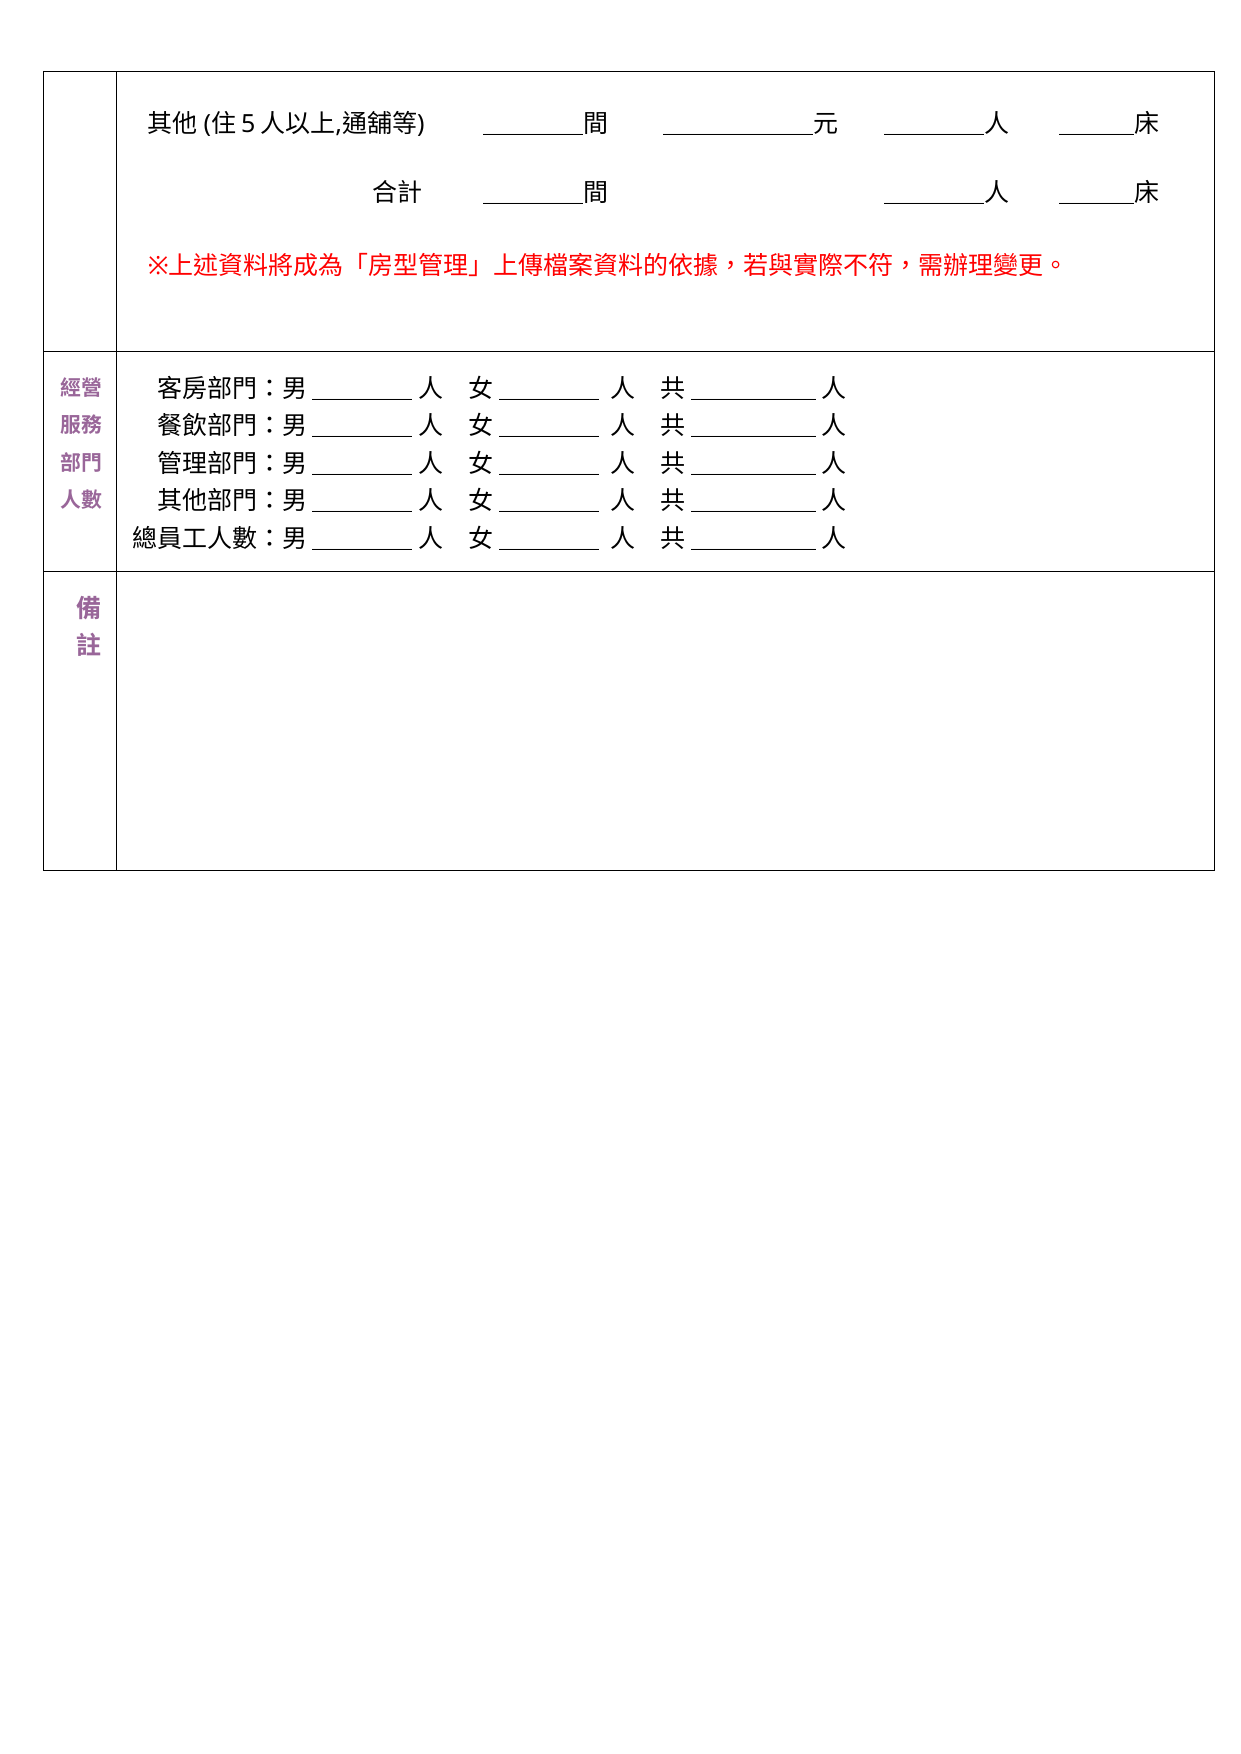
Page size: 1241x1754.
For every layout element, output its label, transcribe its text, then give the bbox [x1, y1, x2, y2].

table_cell ＿＿＿＿人 ＿＿＿床 [869, 156, 1193, 229]
table_cell ＿＿＿＿間 [468, 88, 647, 156]
table_cell 備註 [44, 572, 116, 870]
table_cell ※上述資料將成為「房型管理」上傳檔案資料的依據，若與實際不符，需辦理變更。 [132, 229, 1193, 298]
table_cell [117, 72, 1214, 351]
table_cell [44, 72, 116, 351]
table_cell ＿＿＿＿＿＿元 [648, 88, 869, 156]
table_cell 合計 [132, 156, 467, 229]
table_cell 客房部門：男 ＿＿＿＿ 人 女 ＿＿＿＿ 人 共 ＿＿＿＿＿ 人 餐飲部門：男 ＿＿＿＿ 人 女 ＿＿＿＿ 人 共 ＿＿＿＿＿ 人 管理部門：男 ＿＿＿＿ 人 女 ＿＿＿＿ 人 共 ＿＿＿＿＿ 人 其他部門：男 ＿＿＿＿ 人 女 ＿＿＿＿ 人 共 ＿＿＿＿＿ 人 總員工人數：男 ＿＿＿＿ 人 女 ＿＿＿＿ 人 共 ＿＿＿＿＿ 人 [117, 352, 1214, 571]
table_cell 經營服務部門人數 [44, 352, 116, 571]
table_cell [117, 572, 1214, 870]
table_cell ＿＿＿＿人 ＿＿＿床 [869, 88, 1193, 156]
table_cell ＿＿＿＿間 [468, 156, 669, 229]
table_cell 其他 (住5人以上,通舖等) [132, 88, 467, 156]
table_cell [669, 156, 869, 229]
